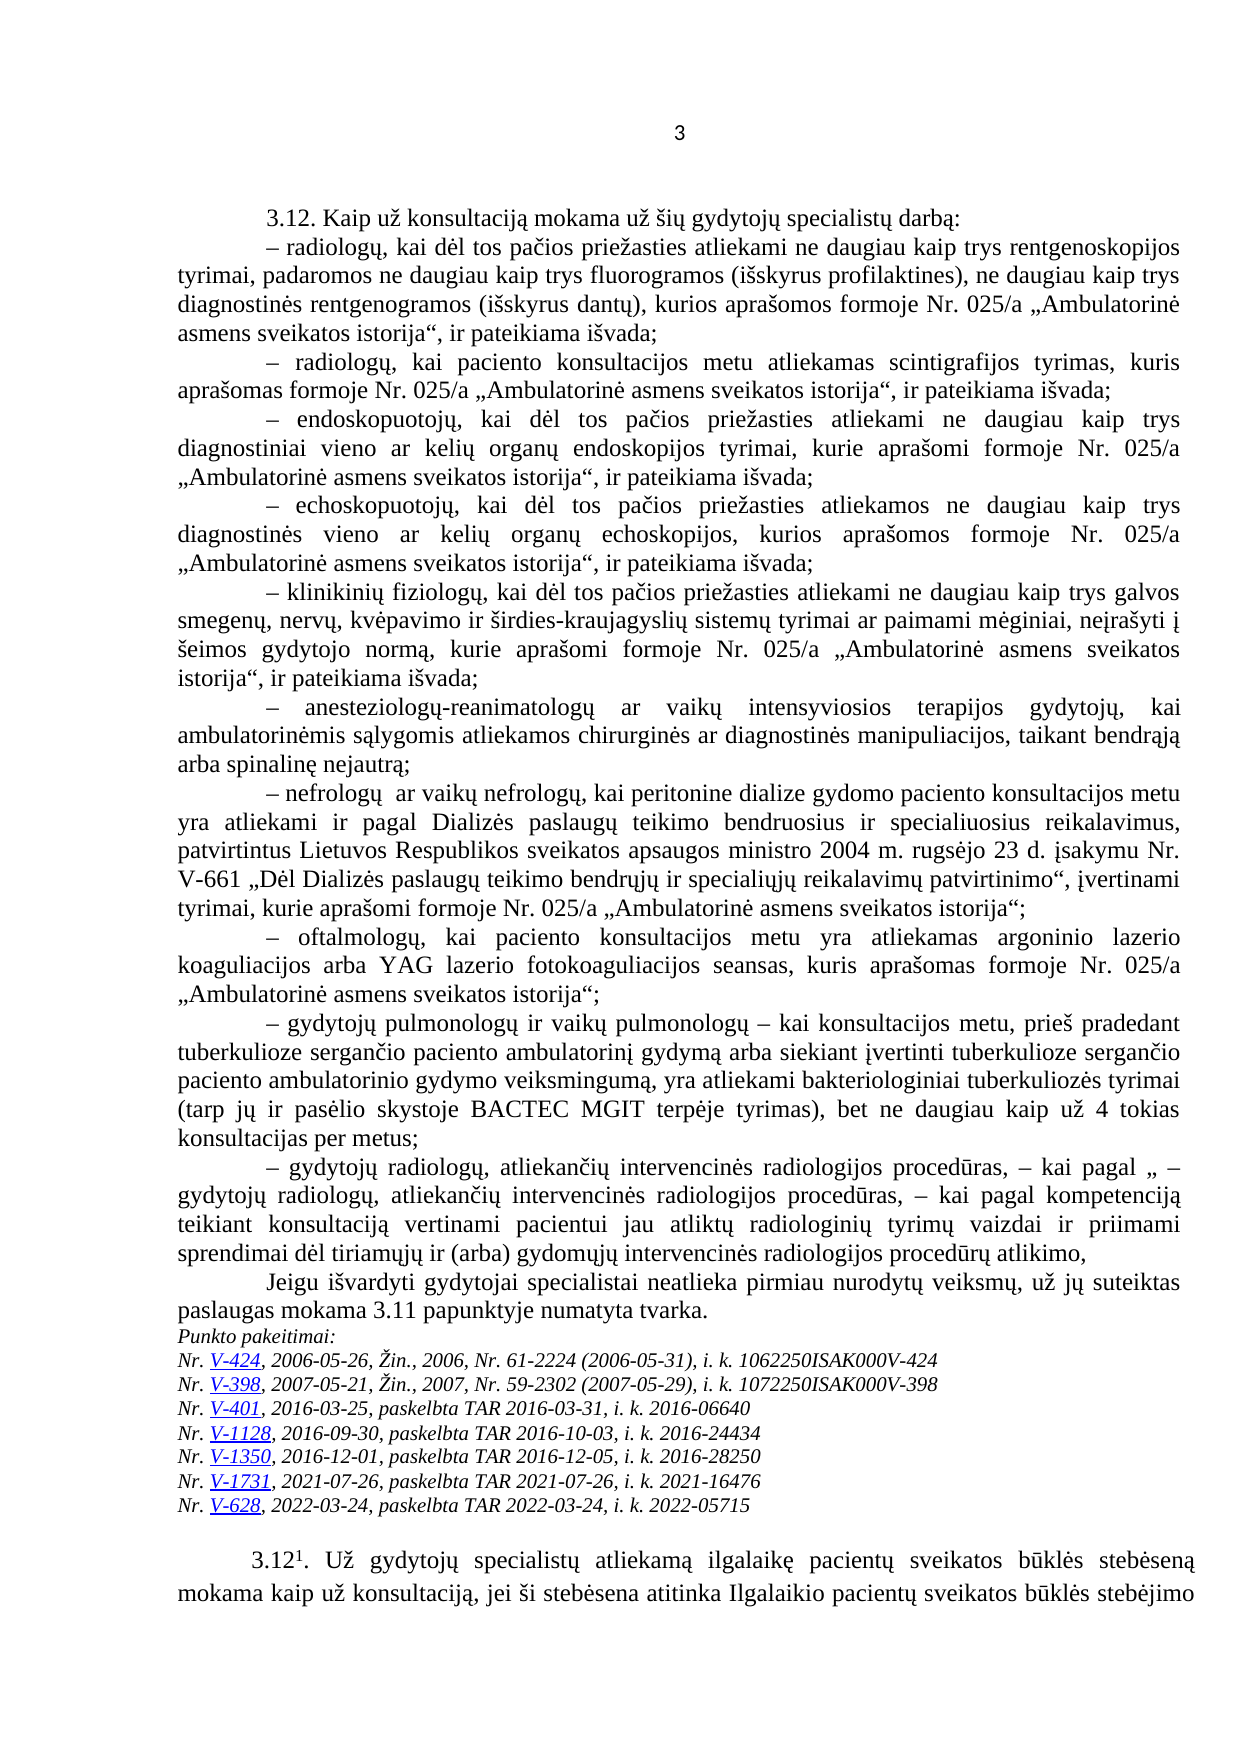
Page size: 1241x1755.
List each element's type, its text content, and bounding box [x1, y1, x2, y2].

text Nr. V-1731, 2021-07-26, paskelbta TAR 2021-07-26, i. k. 2021-16476 [177, 1468, 1181, 1493]
text – radiologų, kai paciento konsultacijos metu atliekamas scintigrafijos tyrimas, kuris aprašomas formoje Nr. 025/a „Ambulatorinė asmens sveikatos istorija“, ir pateikiama išvada; [177, 347, 1181, 404]
text – gydytojų pulmonologų ir vaikų pulmonologų – kai konsultacijos metu, prieš pradedant tuberkulioze sergančio paciento ambulatorinį gydymą arba siekiant įvertinti tuberkulioze sergančio paciento ambulatorinio gydymo veiksmingumą, yra atliekami bakteriologiniai tuberkuliozės tyrimai (tarp jų ir pasėlio skystoje BACTEC MGIT terpėje tyrimas), bet ne daugiau kaip už 4 tokias konsultacijas per metus; [177, 1008, 1181, 1152]
text Nr. V-401, 2016-03-25, paskelbta TAR 2016-03-31, i. k. 2016-06640 [177, 1396, 1181, 1420]
text – endoskopuotojų, kai dėl tos pačios priežasties atliekami ne daugiau kaip trys diagnostiniai vieno ar kelių organų endoskopijos tyrimai, kurie aprašomi formoje Nr. 025/a „Ambulatorinė asmens sveikatos istorija“, ir pateikiama išvada; [177, 404, 1181, 490]
text – gydytojų radiologų, atliekančių intervencinės radiologijos procedūras, – kai pagal „ – gydytojų radiologų, atliekančių intervencinės radiologijos procedūras, – kai pagal kompetenciją teikiant konsultaciją vertinami pacientui jau atliktų radiologinių tyrimų vaizdai ir priimami sprendimai dėl tiriamųjų ir (arba) gydomųjų intervencinės radiologijos procedūrų atlikimo, [177, 1152, 1181, 1267]
text – nefrologų ar vaikų nefrologų, kai peritonine dialize gydomo paciento konsultacijos metu yra atliekami ir pagal Dializės paslaugų teikimo bendruosius ir specialiuosius reikalavimus, patvirtintus Lietuvos Respublikоs sveikatos apsaugos ministro 2004 m. rugsėjo 23 d. įsakymu Nr. V-661 „Dėl Dializės paslaugų teikimo bendrųjų ir specialiųjų reikalavimų patvirtinimo“, įvertinami tyrimai, kurie aprašomi formoje Nr. 025/a „Ambulatorinė asmens sveikatos istorija“; [177, 778, 1181, 922]
text Nr. V-424, 2006-05-26, Žin., 2006, Nr. 61-2224 (2006-05-31), i. k. 1062250ISAK000V-424 [177, 1348, 1181, 1372]
text – anesteziologų-reanimatologų ar vaikų intensyviosios terapijos gydytojų, kai ambulatorinėmis sąlygomis atliekamos chirurginės ar diagnostinės manipuliacijos, taikant bendrąją arba spinalinę nejautrą; [177, 692, 1181, 778]
text – oftalmologų, kai paciento konsultacijos metu yra atliekamas argoninio lazerio koaguliacijos arba YAG lazerio fotokoaguliacijos seansas, kuris aprašomas formoje Nr. 025/a „Ambulatorinė asmens sveikatos istorija“; [177, 922, 1181, 1008]
text Nr. V-398, 2007-05-21, Žin., 2007, Nr. 59-2302 (2007-05-29), i. k. 1072250ISAK000V-398 [177, 1372, 1181, 1396]
text 3.12. Kaip už konsultaciją mokama už šių gydytojų specialistų darbą: [266, 203, 1181, 232]
text – echoskopuotojų, kai dėl tos pačios priežasties atliekamos ne daugiau kaip trys diagnostinės vieno ar kelių organų echoskopijos, kurios aprašomos formoje Nr. 025/a „Ambulatorinė asmens sveikatos istorija“, ir pateikiama išvada; [177, 490, 1181, 577]
text Nr. V-1350, 2016-12-01, paskelbta TAR 2016-12-05, i. k. 2016-28250 [177, 1444, 1181, 1468]
text Punkto pakeitimai: [177, 1324, 1181, 1348]
text 3.121. Už gydytojų specialistų atliekamą ilgalaikę pacientų sveikatos būklės stebėseną mokama kaip už konsultaciją, jei ši stebėsena atitinka Ilgalaikio pacientų sveikatos būklės stebėjimo [177, 1545, 1196, 1607]
text – klinikinių fiziologų, kai dėl tos pačios priežasties atliekami ne daugiau kaip trys galvos smegenų, nervų, kvėpavimo ir širdies-kraujagyslių sistemų tyrimai ar paimami mėginiai, neįrašyti į šeimos gydytojo normą, kurie aprašomi formoje Nr. 025/a „Ambulatorinė asmens sveikatos istorija“, ir pateikiama išvada; [177, 577, 1181, 692]
text Nr. V-1128, 2016-09-30, paskelbta TAR 2016-10-03, i. k. 2016-24434 [177, 1420, 1181, 1444]
text Nr. V-628, 2022-03-24, paskelbta TAR 2022-03-24, i. k. 2022-05715 [177, 1493, 1181, 1517]
text – radiologų, kai dėl tos pačios priežasties atliekami ne daugiau kaip trys rentgenoskopijos tyrimai, padaromos ne daugiau kaip trys fluorogramos (išskyrus profilaktines), ne daugiau kaip trys diagnostinės rentgenogramos (išskyrus dantų), kurios aprašomos formoje Nr. 025/a „Ambulatorinė asmens sveikatos istorija“, ir pateikiama išvada; [177, 232, 1181, 347]
text Jeigu išvardyti gydytojai specialistai neatlieka pirmiau nurodytų veiksmų, už jų suteiktas paslaugas mokama 3.11 papunktyje numatyta tvarka. [177, 1267, 1181, 1324]
